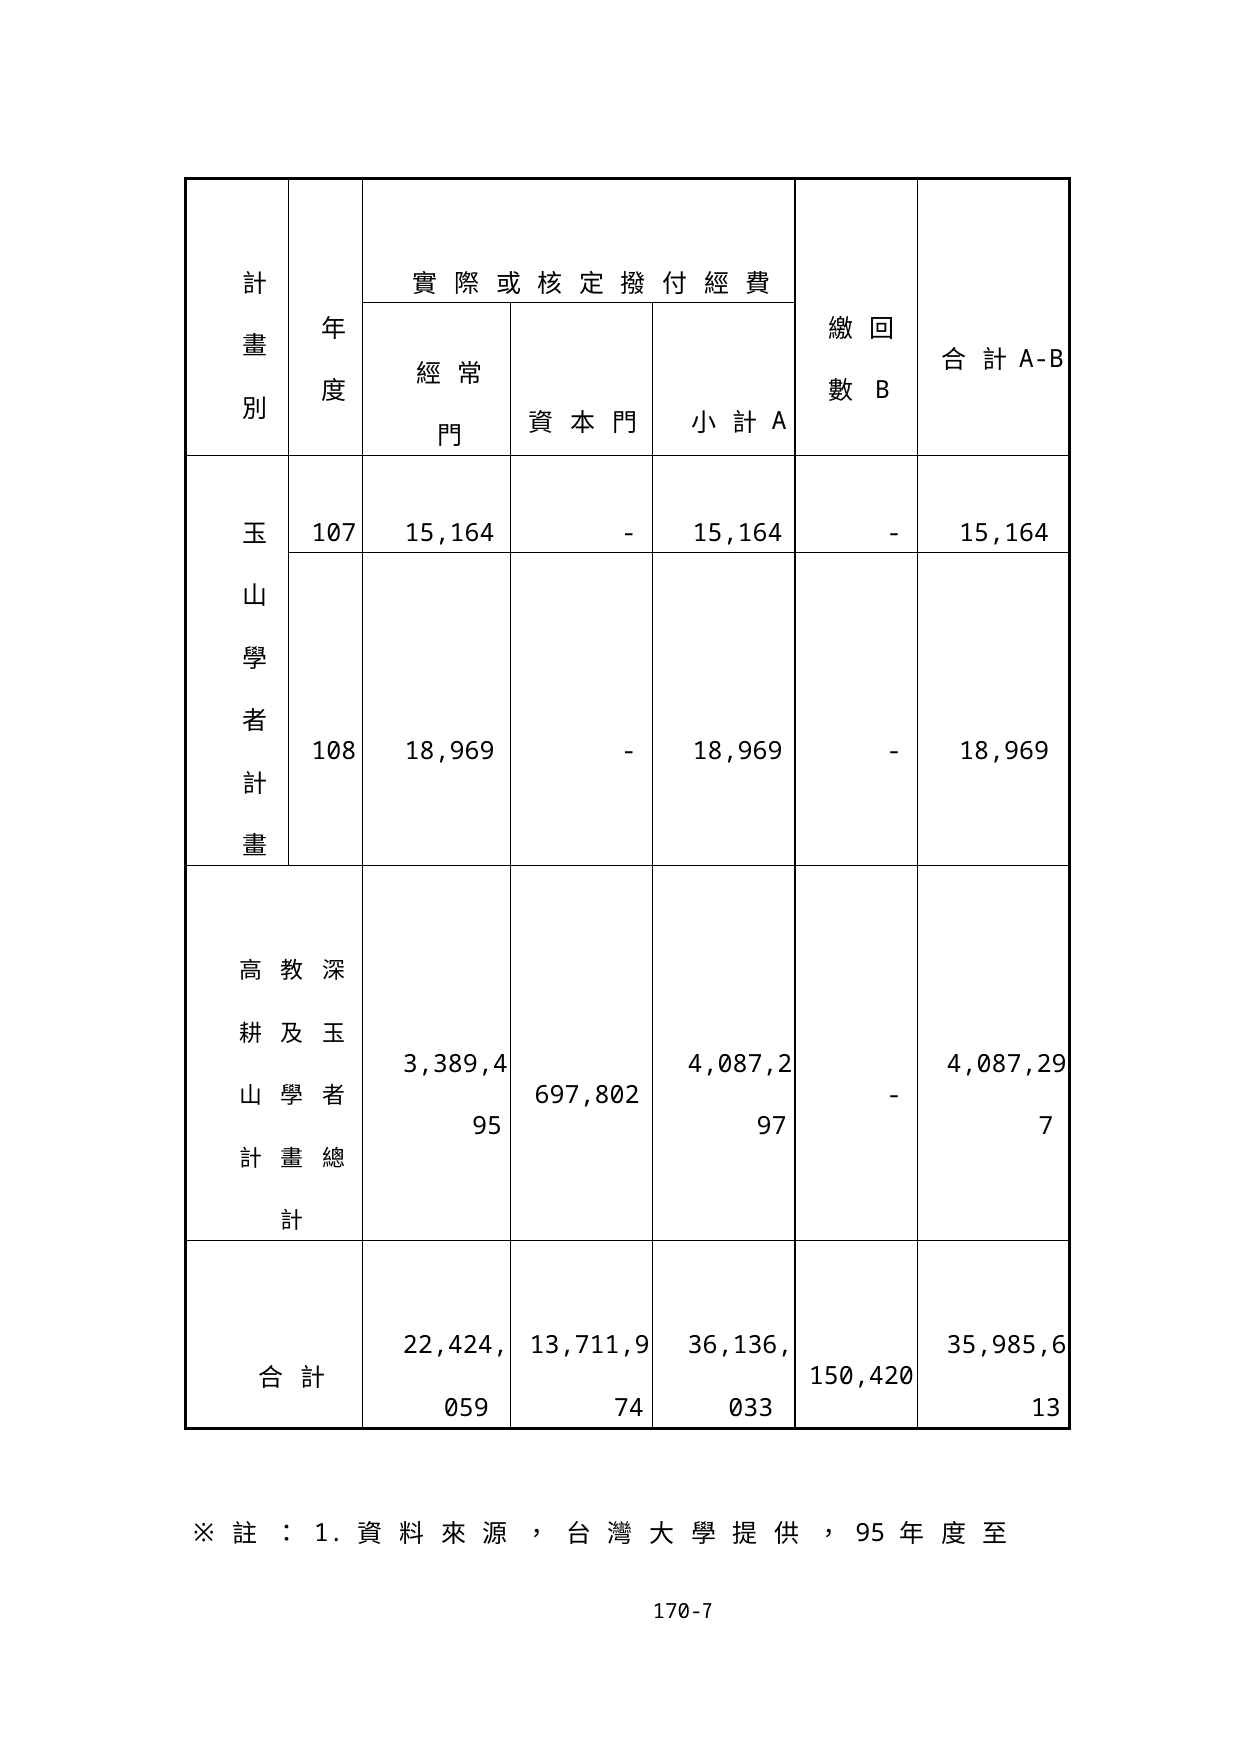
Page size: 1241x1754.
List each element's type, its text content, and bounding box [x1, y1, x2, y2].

table_cell - [511, 553, 652, 865]
table_header 合計A-B [918, 180, 1068, 455]
table_header 繳回數B [796, 180, 917, 455]
table_cell 35,985,613 [918, 1241, 1068, 1427]
table_cell 3,389,495 [363, 866, 510, 1240]
table_cell 150,420 [796, 1241, 917, 1427]
table_cell 13,711,974 [511, 1241, 652, 1427]
table_cell - [796, 553, 917, 865]
table_cell 15,164 [918, 456, 1068, 552]
table_header 實際或核定撥付經費 [363, 180, 794, 302]
text ※註：1.資料來源，台灣大學提供，95年度至 [178, 1490, 1058, 1552]
table_cell 15,164 [363, 456, 510, 552]
table_cell 小計A [653, 303, 794, 455]
table_cell 高教深耕及玉山學者計畫總計 [187, 866, 362, 1240]
table_cell - [796, 866, 917, 1240]
table_cell - [796, 456, 917, 552]
table_cell 107 [289, 456, 362, 552]
table_cell 18,969 [918, 553, 1068, 865]
table_cell 108 [289, 553, 362, 865]
table_cell 經常門 [363, 303, 510, 455]
table_cell 36,136,033 [653, 1241, 794, 1427]
table_cell 697,802 [511, 866, 652, 1240]
table_cell 22,424,059 [363, 1241, 510, 1427]
table_header 年度 [289, 180, 362, 455]
table_cell 18,969 [363, 553, 510, 865]
table_cell 資本門 [511, 303, 652, 455]
table_cell 4,087,297 [653, 866, 794, 1240]
table_cell 15,164 [653, 456, 794, 552]
table_cell 4,087,297 [918, 866, 1068, 1240]
table_cell 18,969 [653, 553, 794, 865]
table_cell 合計 [187, 1241, 362, 1427]
table_header 計畫別及期別 [187, 180, 288, 455]
table_cell - [511, 456, 652, 552]
table_cell 玉山學者計畫 [187, 456, 288, 865]
